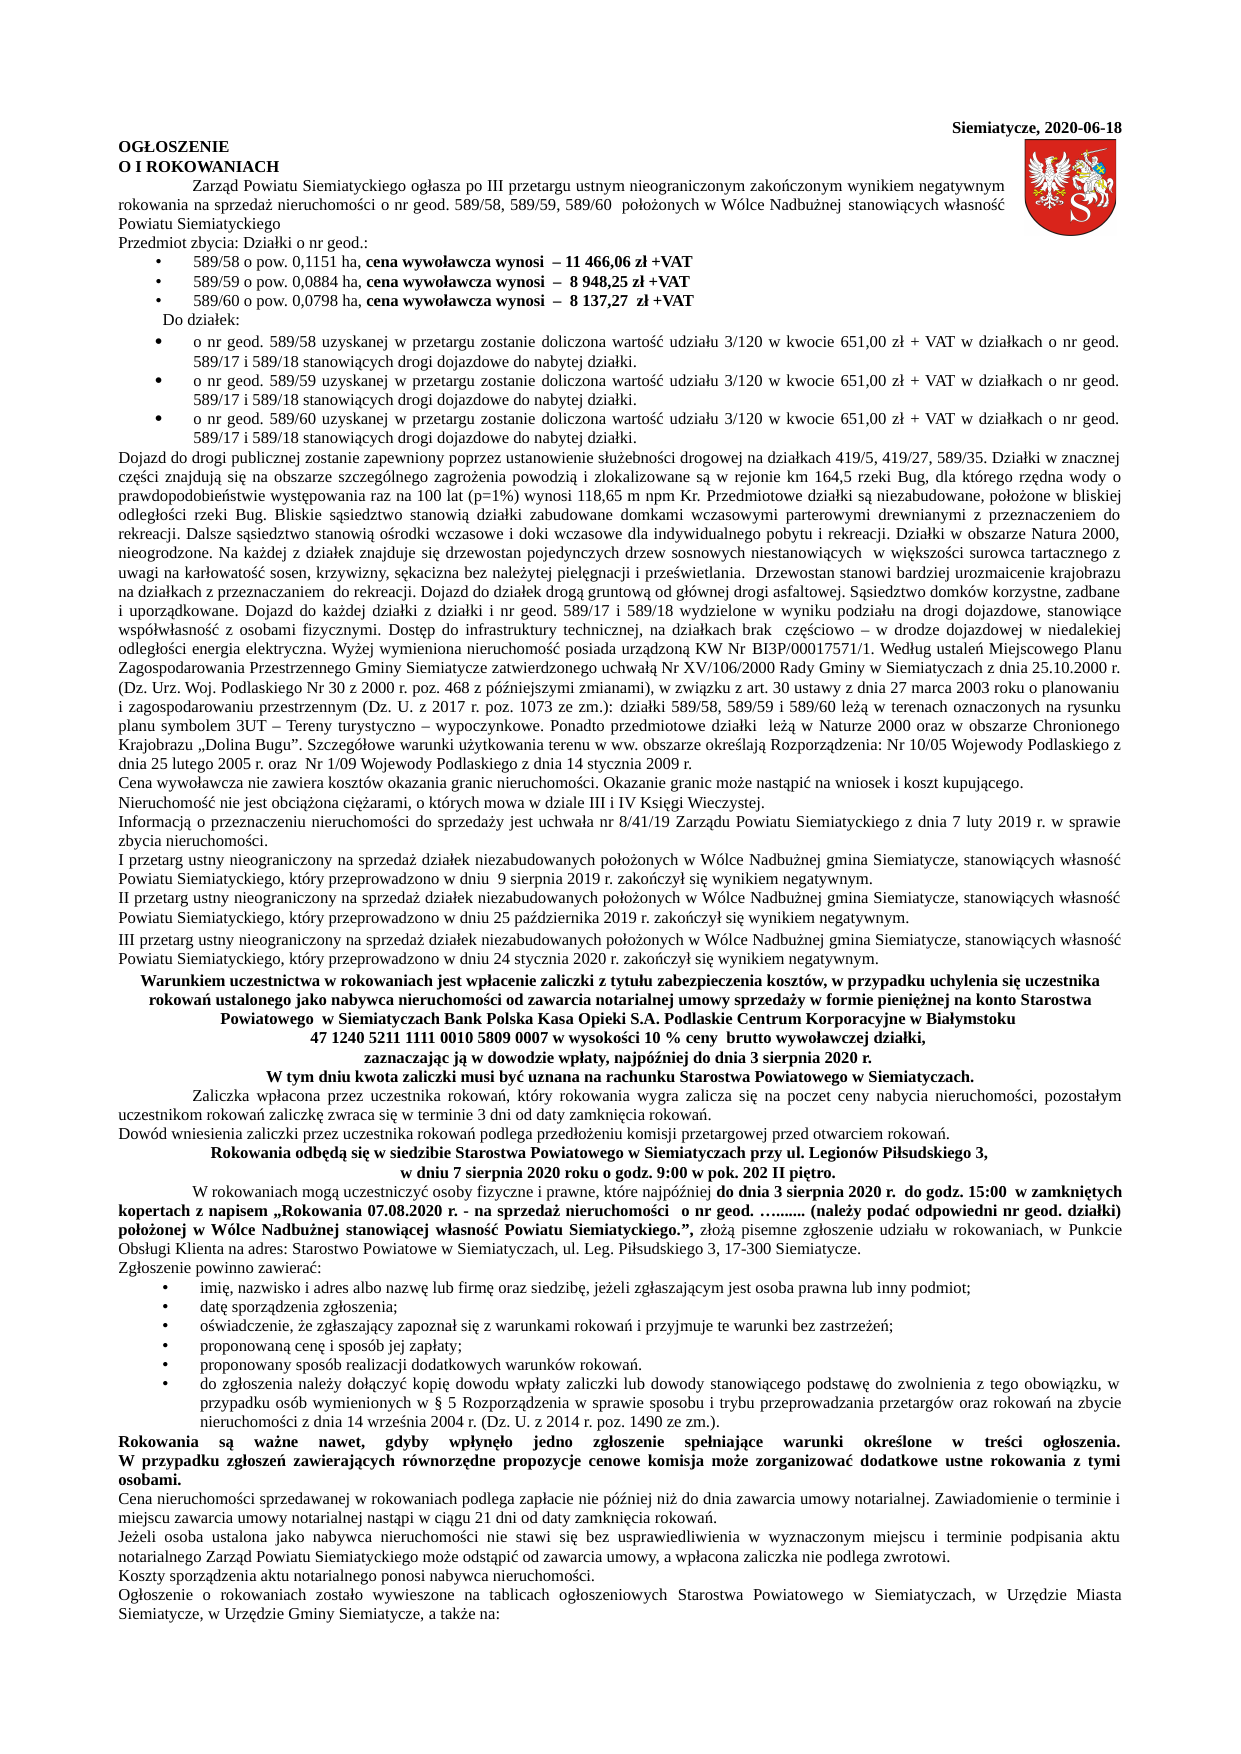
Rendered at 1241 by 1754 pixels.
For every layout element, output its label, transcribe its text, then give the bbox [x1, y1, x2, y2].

text Koszty sporządzenia aktu notarialnego ponosi nabywca nieruchomości. [118, 1566, 1122, 1585]
list 589/59 o pow. 0,0884 ha, cena wywoławcza wynosi – 8 948,25 zł +VAT [156, 272, 1122, 291]
list proponowany sposób realizacji dodatkowych warunków rokowań. [162, 1354, 1122, 1374]
text Warunkiem uczestnictwa w rokowaniach jest wpłacenie zaliczki z tytułu zabezpieczenia kosztów, w przypadku uchylenia się uczestnika rokowań ustalonego jako nabywca nieruchomości od zawarcia notarialnej umowy sprzedaży w formie pieniężnej na konto Starostwa Powiatowego w Siemiatyczach Bank Polska Kasa Opieki S.A. Podlaskie Centrum Korporacyjne w Białymstoku 47 1240 5211 1111 0010 5809 0007 w wysokości 10 % ceny brutto wywoławczej działki, zaznaczając ją w dowodzie wpłaty, najpóźniej do dnia 3 sierpnia 2020 r. W tym dniu kwota zaliczki musi być uznana na rachunku Starostwa Powiatowego w Siemiatyczach. [118, 971, 1122, 1086]
list o nr geod. 589/59 uzyskanej w przetargu zostanie doliczona wartość udziału 3/120 w kwocie 651,00 zł + VAT w działkach o nr geod. 589/17 i 589/18 stanowiących drogi dojazdowe do nabytej działki. [156, 371, 1122, 409]
list oświadczenie, że zgłaszający zapoznał się z warunkami rokowań i przyjmuje te warunki bez zastrzeżeń; [162, 1316, 1122, 1335]
text Cena wywoławcza nie zawiera kosztów okazania granic nieruchomości. Okazanie granic może nastąpić na wniosek i koszt kupującego. [118, 773, 1122, 792]
text Ogłoszenie o rokowaniach zostało wywieszone na tablicach ogłoszeniowych Starostwa Powiatowego w Siemiatyczach, w Urzędzie Miasta Siemiatycze, w Urzędzie Gminy Siemiatycze, a także na: [118, 1585, 1122, 1623]
text Rokowania są ważne nawet, gdyby wpłynęło jedno zgłoszenie spełniające warunki określone w treści ogłoszenia. W przypadku zgłoszeń zawierających równorzędne propozycje cenowe komisja może zorganizować dodatkowe ustne rokowania z tymi osobami. [118, 1431, 1122, 1489]
text II przetarg ustny nieograniczony na sprzedaż działek niezabudowanych położonych w Wólce Nadbużnej gmina Siemiatycze, stanowiących własność Powiatu Siemiatyckiego, który przeprowadzono w dniu 25 października 2019 r. zakończył się wynikiem negatywnym. [118, 888, 1122, 927]
text I przetarg ustny nieograniczony na sprzedaż działek niezabudowanych położonych w Wólce Nadbużnej gmina Siemiatycze, stanowiących własność Powiatu Siemiatyckiego, który przeprowadzono w dniu 9 sierpnia 2019 r. zakończył się wynikiem negatywnym. [118, 850, 1122, 888]
list datę sporządzenia zgłoszenia; [162, 1297, 1122, 1316]
text W rokowaniach mogą uczestniczyć osoby fizyczne i prawne, które najpóźniej do dnia 3 sierpnia 2020 r. do godz. 15:00 w zamkniętych kopertach z napisem „Rokowania 07.08.2020 r. - na sprzedaż nieruchomości o nr geod. …....... (należy podać odpowiedni nr geod. działki) położonej w Wólce Nadbużnej stanowiącej własność Powiatu Siemiatyckiego.”, złożą pisemne zgłoszenie udziału w rokowaniach, w Punkcie Obsługi Klienta na adres: Starostwo Powiatowe w Siemiatyczach, ul. Leg. Piłsudskiego 3, 17-300 Siemiatycze. [118, 1182, 1122, 1258]
picture [1024, 139, 1117, 236]
text Informacją o przeznaczeniu nieruchomości do sprzedaży jest uchwała nr 8/41/19 Zarządu Powiatu Siemiatyckiego z dnia 7 luty 2019 r. w sprawie zbycia nieruchomości. [118, 812, 1122, 850]
text Siemiatycze, 2020-06-18 [118, 118, 1122, 137]
text O I ROKOWANIACH [118, 156, 1023, 176]
text Zaliczka wpłacona przez uczestnika rokowań, który rokowania wygra zalicza się na poczet ceny nabycia nieruchomości, pozostałym uczestnikom rokowań zaliczkę zwraca się w terminie 3 dni od daty zamknięcia rokowań. [118, 1086, 1122, 1124]
text Zarząd Powiatu Siemiatyckiego ogłasza po III przetargu ustnym nieograniczonym zakończonym wynikiem negatywnym rokowania na sprzedaż nieruchomości o nr geod. 589/58, 589/59, 589/60 położonych w Wólce Nadbużnej stanowiących własność Powiatu Siemiatyckiego [118, 176, 1023, 233]
list imię, nazwisko i adres albo nazwę lub firmę oraz siedzibę, jeżeli zgłaszającym jest osoba prawna lub inny podmiot; [162, 1277, 1122, 1297]
text III przetarg ustny nieograniczony na sprzedaż działek niezabudowanych położonych w Wólce Nadbużnej gmina Siemiatycze, stanowiących własność Powiatu Siemiatyckiego, który przeprowadzono w dniu 24 stycznia 2020 r. zakończył się wynikiem negatywnym. [118, 929, 1122, 968]
text Nieruchomość nie jest obciążona ciężarami, o których mowa w dziale III i IV Księgi Wieczystej. [118, 792, 1122, 812]
text Cena nieruchomości sprzedawanej w rokowaniach podlega zapłacie nie później niż do dnia zawarcia umowy notarialnej. Zawiadomienie o terminie i miejscu zawarcia umowy notarialnej nastąpi w ciągu 21 dni od daty zamknięcia rokowań. [118, 1489, 1122, 1527]
text Przedmiot zbycia: Działki o nr geod.: [118, 233, 1122, 252]
text Zgłoszenie powinno zawierać: [118, 1258, 1122, 1277]
list o nr geod. 589/58 uzyskanej w przetargu zostanie doliczona wartość udziału 3/120 w kwocie 651,00 zł + VAT w działkach o nr geod. 589/17 i 589/18 stanowiących drogi dojazdowe do nabytej działki. [156, 332, 1122, 371]
text Rokowania odbędą się w siedzibie Starostwa Powiatowego w Siemiatyczach przy ul. Legionów Piłsudskiego 3, [118, 1143, 1122, 1162]
list do zgłoszenia należy dołączyć kopię dowodu wpłaty zaliczki lub dowody stanowiącego podstawę do zwolnienia z tego obowiązku, w przypadku osób wymienionych w § 5 Rozporządzenia w sprawie sposobu i trybu przeprowadzania przetargów oraz rokowań na zbycie nieruchomości z dnia 14 września 2004 r. (Dz. U. z 2014 r. poz. 1490 ze zm.). [162, 1374, 1122, 1431]
text Do działek: [118, 310, 1122, 329]
list o nr geod. 589/60 uzyskanej w przetargu zostanie doliczona wartość udziału 3/120 w kwocie 651,00 zł + VAT w działkach o nr geod. 589/17 i 589/18 stanowiących drogi dojazdowe do nabytej działki. [156, 409, 1122, 447]
text Dojazd do drogi publicznej zostanie zapewniony poprzez ustanowienie służebności drogowej na działkach 419/5, 419/27, 589/35. Działki w znacznej części znajdują się na obszarze szczególnego zagrożenia powodzią i zlokalizowane są w rejonie km 164,5 rzeki Bug, dla którego rzędna wody o prawdopodobieństwie występowania raz na 100 lat (p=1%) wynosi 118,65 m npm Kr. Przedmiotowe działki są niezabudowane, położone w bliskiej odległości rzeki Bug. Bliskie sąsiedztwo stanowią działki zabudowane domkami wczasowymi parterowymi drewnianymi z przeznaczeniem do rekreacji. Dalsze sąsiedztwo stanowią ośrodki wczasowe i doki wczasowe dla indywidualnego pobytu i rekreacji. Działki w obszarze Natura 2000, nieogrodzone. Na każdej z działek znajduje się drzewostan pojedynczych drzew sosnowych niestanowiących w większości surowca tartacznego z uwagi na karłowatość sosen, krzywizny, sękacizna bez należytej pielęgnacji i prześwietlania. Drzewostan stanowi bardziej urozmaicenie krajobrazu na działkach z przeznaczaniem do rekreacji. Dojazd do działek drogą gruntową od głównej drogi asfaltowej. Sąsiedztwo domków korzystne, zadbane i uporządkowane. Dojazd do każdej działki z działki i nr geod. 589/17 i 589/18 wydzielone w wyniku podziału na drogi dojazdowe, stanowiące współwłasność z osobami fizycznymi. Dostęp do infrastruktury technicznej, na działkach brak częściowo – w drodze dojazdowej w niedalekiej odległości energia elektryczna. Wyżej wymieniona nieruchomość posiada urządzoną KW Nr BI3P/00017571/1. Według ustaleń Miejscowego Planu Zagospodarowania Przestrzennego Gminy Siemiatycze zatwierdzonego uchwałą Nr XV/106/2000 Rady Gminy w Siemiatyczach z dnia 25.10.2000 r. (Dz. Urz. Woj. Podlaskiego Nr 30 z 2000 r. poz. 468 z późniejszymi zmianami), w związku z art. 30 ustawy z dnia 27 marca 2003 roku o planowaniu i zagospodarowaniu przestrzennym (Dz. U. z 2017 r. poz. 1073 ze zm.): działki 589/58, 589/59 i 589/60 leżą w terenach oznaczonych na rysunku planu symbolem 3UT – Tereny turystyczno – wypoczynkowe. Ponadto przedmiotowe działki leżą w Naturze 2000 oraz w obszarze Chronionego Krajobrazu „Dolina Bugu”. Szczegółowe warunki użytkowania terenu w ww. obszarze określają Rozporządzenia: Nr 10/05 Wojewody Podlaskiego z dnia 25 lutego 2005 r. oraz Nr 1/09 Wojewody Podlaskiego z dnia 14 stycznia 2009 r. [118, 447, 1122, 773]
text Jeżeli osoba ustalona jako nabywca nieruchomości nie stawi się bez usprawiedliwienia w wyznaczonym miejscu i terminie podpisania aktu notarialnego Zarząd Powiatu Siemiatyckiego może odstąpić od zawarcia umowy, a wpłacona zaliczka nie podlega zwrotowi. [118, 1527, 1122, 1566]
text OGŁOSZENIE [118, 137, 1122, 237]
list 589/60 o pow. 0,0798 ha, cena wywoławcza wynosi – 8 137,27 zł +VAT [156, 291, 1122, 310]
text w dniu 7 sierpnia 2020 roku o godz. 9:00 w pok. 202 II piętro. [118, 1162, 1122, 1182]
text Dowód wniesienia zaliczki przez uczestnika rokowań podlega przedłożeniu komisji przetargowej przed otwarciem rokowań. [118, 1124, 1122, 1143]
list proponowaną cenę i sposób jej zapłaty; [162, 1335, 1122, 1354]
list 589/58 o pow. 0,1151 ha, cena wywoławcza wynosi – 11 466,06 zł +VAT [156, 252, 1122, 272]
